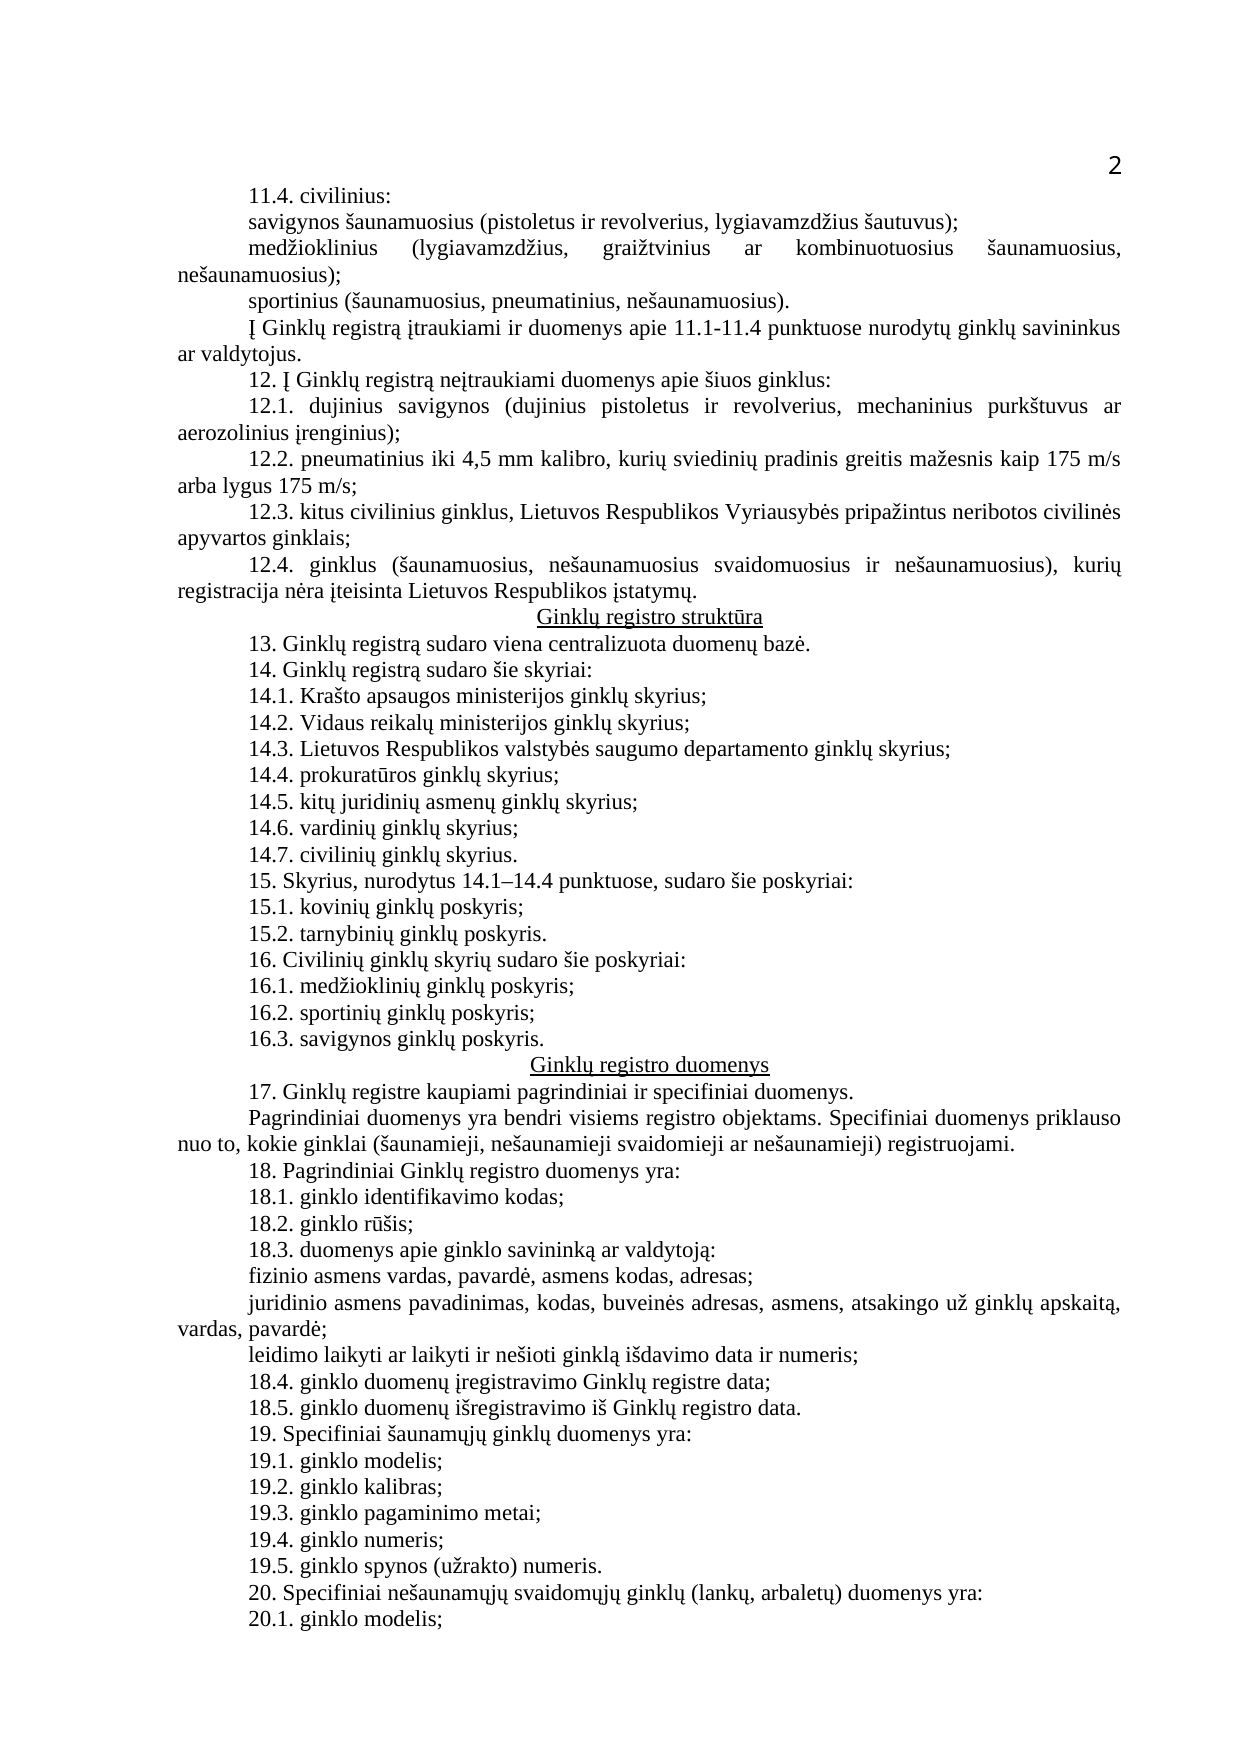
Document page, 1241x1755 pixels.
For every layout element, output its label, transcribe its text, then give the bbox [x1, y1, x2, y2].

text 18.4. ginklo duomenų įregistravimo Ginklų registre data; [177, 1368, 1122, 1394]
text 12.3. kitus civilinius ginklus, Lietuvos Respublikos Vyriausybės pripažintus neribotos civilinės apyvartos ginklais; [177, 498, 1122, 551]
text Į Ginklų registrą įtraukiami ir duomenys apie 11.1-11.4 punktuose nurodytų ginklų savininkus ar valdytojus. [177, 313, 1122, 366]
text Pagrindiniai duomenys yra bendri visiems registro objektams. Specifiniai duomenys priklauso nuo to, kokie ginklai (šaunamieji, nešaunamieji svaidomieji ar nešaunamieji) registruojami. [177, 1104, 1122, 1157]
text 18.5. ginklo duomenų išregistravimo iš Ginklų registro data. [177, 1394, 1122, 1420]
text 18. Pagrindiniai Ginklų registro duomenys yra: [177, 1157, 1122, 1183]
text 12. Į Ginklų registrą neįtraukiami duomenys apie šiuos ginklus: [177, 366, 1122, 393]
text 20.1. ginklo modelis; [177, 1605, 1122, 1631]
text 18.1. ginklo identifikavimo kodas; [177, 1183, 1122, 1209]
text 19. Specifiniai šaunamųjų ginklų duomenys yra: [177, 1420, 1122, 1447]
text fizinio asmens vardas, pavardė, asmens kodas, adresas; [177, 1262, 1122, 1289]
text 19.2. ginklo kalibras; [177, 1473, 1122, 1499]
text 15.2. tarnybinių ginklų poskyris. [177, 920, 1122, 946]
text 17. Ginklų registre kaupiami pagrindiniai ir specifiniai duomenys. [177, 1078, 1122, 1104]
text 16.1. medžioklinių ginklų poskyris; [177, 972, 1122, 999]
text 18.3. duomenys apie ginklo savininką ar valdytoją: [177, 1236, 1122, 1262]
text 16.3. savigynos ginklų poskyris. [177, 1025, 1122, 1051]
text 19.3. ginklo pagaminimo metai; [177, 1499, 1122, 1526]
text 12.4. ginklus (šaunamuosius, nešaunamuosius svaidomuosius ir nešaunamuosius), kurių registracija nėra įteisinta Lietuvos Respublikos įstatymų. [177, 551, 1122, 603]
text 14.2. Vidaus reikalų ministerijos ginklų skyrius; [177, 709, 1122, 735]
text 19.4. ginklo numeris; [177, 1526, 1122, 1552]
text Ginklų registro struktūra [177, 603, 1122, 630]
text savigynos šaunamuosius (pistoletus ir revolverius, lygiavamzdžius šautuvus); [177, 208, 1122, 234]
text 14.1. Krašto apsaugos ministerijos ginklų skyrius; [177, 682, 1122, 709]
text 16. Civilinių ginklų skyrių sudaro šie poskyriai: [177, 946, 1122, 972]
text medžioklinius (lygiavamzdžius, graižtvinius ar kombinuotuosius šaunamuosius, nešaunamuosius); [177, 234, 1122, 287]
text 14.6. vardinių ginklų skyrius; [177, 814, 1122, 841]
text 19.5. ginklo spynos (užrakto) numeris. [177, 1552, 1122, 1578]
text 14.7. civilinių ginklų skyrius. [177, 841, 1122, 867]
text 13. Ginklų registrą sudaro viena centralizuota duomenų bazė. [177, 630, 1122, 656]
text 12.1. dujinius savigynos (dujinius pistoletus ir revolverius, mechaninius purkštuvus ar aerozolinius įrenginius); [177, 393, 1122, 445]
text 15. Skyrius, nurodytus 14.1–14.4 punktuose, sudaro šie poskyriai: [177, 867, 1122, 893]
text 20. Specifiniai nešaunamųjų svaidomųjų ginklų (lankų, arbaletų) duomenys yra: [177, 1578, 1122, 1605]
text 16.2. sportinių ginklų poskyris; [177, 999, 1122, 1025]
text 14. Ginklų registrą sudaro šie skyriai: [177, 656, 1122, 682]
text 18.2. ginklo rūšis; [177, 1209, 1122, 1236]
text 19.1. ginklo modelis; [177, 1447, 1122, 1473]
text leidimo laikyti ar laikyti ir nešioti ginklą išdavimo data ir numeris; [177, 1341, 1122, 1368]
text 12.2. pneumatinius iki 4,5 mm kalibro, kurių sviedinių pradinis greitis mažesnis kaip 175 m/s arba lygus 175 m/s; [177, 445, 1122, 498]
text sportinius (šaunamuosius, pneumatinius, nešaunamuosius). [177, 287, 1122, 313]
text 14.5. kitų juridinių asmenų ginklų skyrius; [177, 788, 1122, 814]
text 15.1. kovinių ginklų poskyris; [177, 893, 1122, 920]
text 11.4. civilinius: [177, 182, 1122, 208]
text 14.4. prokuratūros ginklų skyrius; [177, 762, 1122, 788]
text Ginklų registro duomenys [177, 1051, 1122, 1078]
text 14.3. Lietuvos Respublikos valstybės saugumo departamento ginklų skyrius; [177, 735, 1122, 762]
text juridinio asmens pavadinimas, kodas, buveinės adresas, asmens, atsakingo už ginklų apskaitą, vardas, pavardė; [177, 1289, 1122, 1341]
